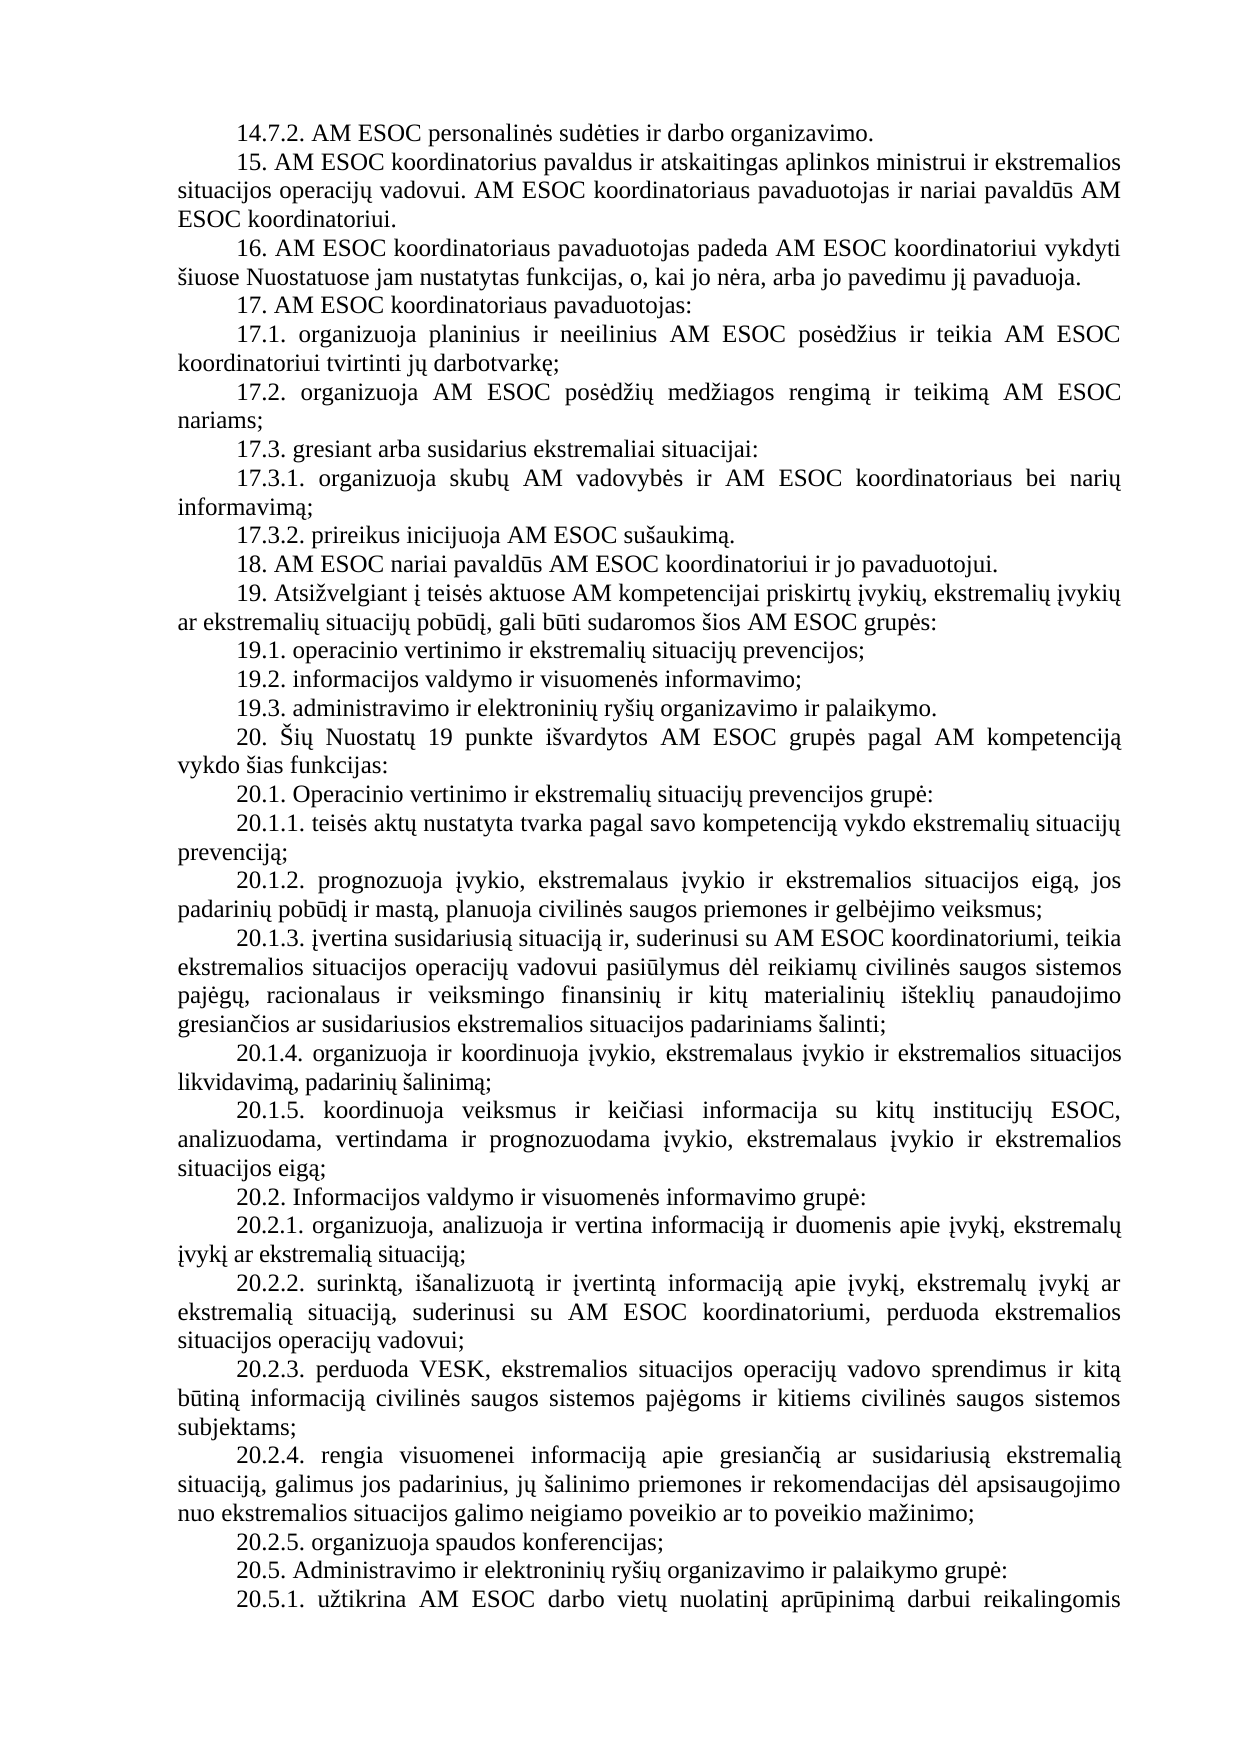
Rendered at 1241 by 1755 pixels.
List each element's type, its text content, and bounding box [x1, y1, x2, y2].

text 17. AM ESOC koordinatoriaus pavaduotojas: [177, 291, 1122, 319]
text 20.1.4. organizuoja ir koordinuoja įvykio, ekstremalaus įvykio ir ekstremalios situacijos likvidavimą, padarinių šalinimą; [177, 1038, 1122, 1096]
text 18. AM ESOC nariai pavaldūs AM ESOC koordinatoriui ir jo pavaduotojui. [177, 549, 1122, 578]
text 20.1.5. koordinuoja veiksmus ir keičiasi informacija su kitų institucijų ESOC, analizuodama, vertindama ir prognozuodama įvykio, ekstremalaus įvykio ir ekstremalios situacijos eigą; [177, 1096, 1122, 1182]
text 14.7.2. AM ESOC personalinės sudėties ir darbo organizavimo. [177, 118, 1122, 147]
text 20.2. Informacijos valdymo ir visuomenės informavimo grupė: [177, 1182, 1122, 1211]
text 19.2. informacijos valdymo ir visuomenės informavimo; [177, 664, 1122, 693]
text 20.1.2. prognozuoja įvykio, ekstremalaus įvykio ir ekstremalios situacijos eigą, jos padarinių pobūdį ir mastą, planuoja civilinės saugos priemones ir gelbėjimo veiksmus; [177, 866, 1122, 923]
text 17.1. organizuoja planinius ir neeilinius AM ESOC posėdžius ir teikia AM ESOC koordinatoriui tvirtinti jų darbotvarkę; [177, 319, 1122, 377]
text 20. Šių Nuostatų 19 punkte išvardytos AM ESOC grupės pagal AM kompetenciją vykdo šias funkcijas: [177, 722, 1122, 779]
text 17.3. gresiant arba susidarius ekstremaliai situacijai: [177, 434, 1122, 463]
text 20.1.1. teisės aktų nustatyta tvarka pagal savo kompetenciją vykdo ekstremalių situacijų prevenciją; [177, 808, 1122, 866]
text 20.2.2. surinktą, išanalizuotą ir įvertintą informaciją apie įvykį, ekstremalų įvykį ar ekstremalią situaciją, suderinusi su AM ESOC koordinatoriumi, perduoda ekstremalios situacijos operacijų vadovui; [177, 1268, 1122, 1354]
text 20.2.1. organizuoja, analizuoja ir vertina informaciją ir duomenis apie įvykį, ekstremalų įvykį ar ekstremalią situaciją; [177, 1211, 1122, 1268]
text 17.2. organizuoja AM ESOC posėdžių medžiagos rengimą ir teikimą AM ESOC nariams; [177, 377, 1122, 434]
text 15. AM ESOC koordinatorius pavaldus ir atskaitingas aplinkos ministrui ir ekstremalios situacijos operacijų vadovui. AM ESOC koordinatoriaus pavaduotojas ir nariai pavaldūs AM ESOC koordinatoriui. [177, 147, 1122, 233]
text 20.2.5. organizuoja spaudos konferencijas; [177, 1527, 1122, 1556]
text 17.3.1. organizuoja skubų AM vadovybės ir AM ESOC koordinatoriaus bei narių informavimą; [177, 463, 1122, 521]
text 20.5. Administravimo ir elektroninių ryšių organizavimo ir palaikymo grupė: [177, 1556, 1122, 1584]
text 20.1. Operacinio vertinimo ir ekstremalių situacijų prevencijos grupė: [177, 779, 1122, 808]
text 20.5.1. užtikrina AM ESOC darbo vietų nuolatinį aprūpinimą darbui reikalingomis [177, 1584, 1122, 1613]
text 19.1. operacinio vertinimo ir ekstremalių situacijų prevencijos; [177, 636, 1122, 664]
text 19. Atsižvelgiant į teisės aktuose AM kompetencijai priskirtų įvykių, ekstremalių įvykių ar ekstremalių situacijų pobūdį, gali būti sudaromos šios AM ESOC grupės: [177, 578, 1122, 636]
text 19.3. administravimo ir elektroninių ryšių organizavimo ir palaikymo. [177, 693, 1122, 722]
text 17.3.2. prireikus inicijuoja AM ESOC sušaukimą. [177, 521, 1122, 549]
text 16. AM ESOC koordinatoriaus pavaduotojas padeda AM ESOC koordinatoriui vykdyti šiuose Nuostatuose jam nustatytas funkcijas, o, kai jo nėra, arba jo pavedimu jį pavaduoja. [177, 233, 1122, 291]
text 20.1.3. įvertina susidariusią situaciją ir, suderinusi su AM ESOC koordinatoriumi, teikia ekstremalios situacijos operacijų vadovui pasiūlymus dėl reikiamų civilinės saugos sistemos pajėgų, racionalaus ir veiksmingo finansinių ir kitų materialinių išteklių panaudojimo gresiančios ar susidariusios ekstremalios situacijos padariniams šalinti; [177, 923, 1122, 1038]
text 20.2.3. perduoda VESK, ekstremalios situacijos operacijų vadovo sprendimus ir kitą būtiną informaciją civilinės saugos sistemos pajėgoms ir kitiems civilinės saugos sistemos subjektams; [177, 1354, 1122, 1441]
text 20.2.4. rengia visuomenei informaciją apie gresiančią ar susidariusią ekstremalią situaciją, galimus jos padarinius, jų šalinimo priemones ir rekomendacijas dėl apsisaugojimo nuo ekstremalios situacijos galimo neigiamo poveikio ar to poveikio mažinimo; [177, 1441, 1122, 1527]
